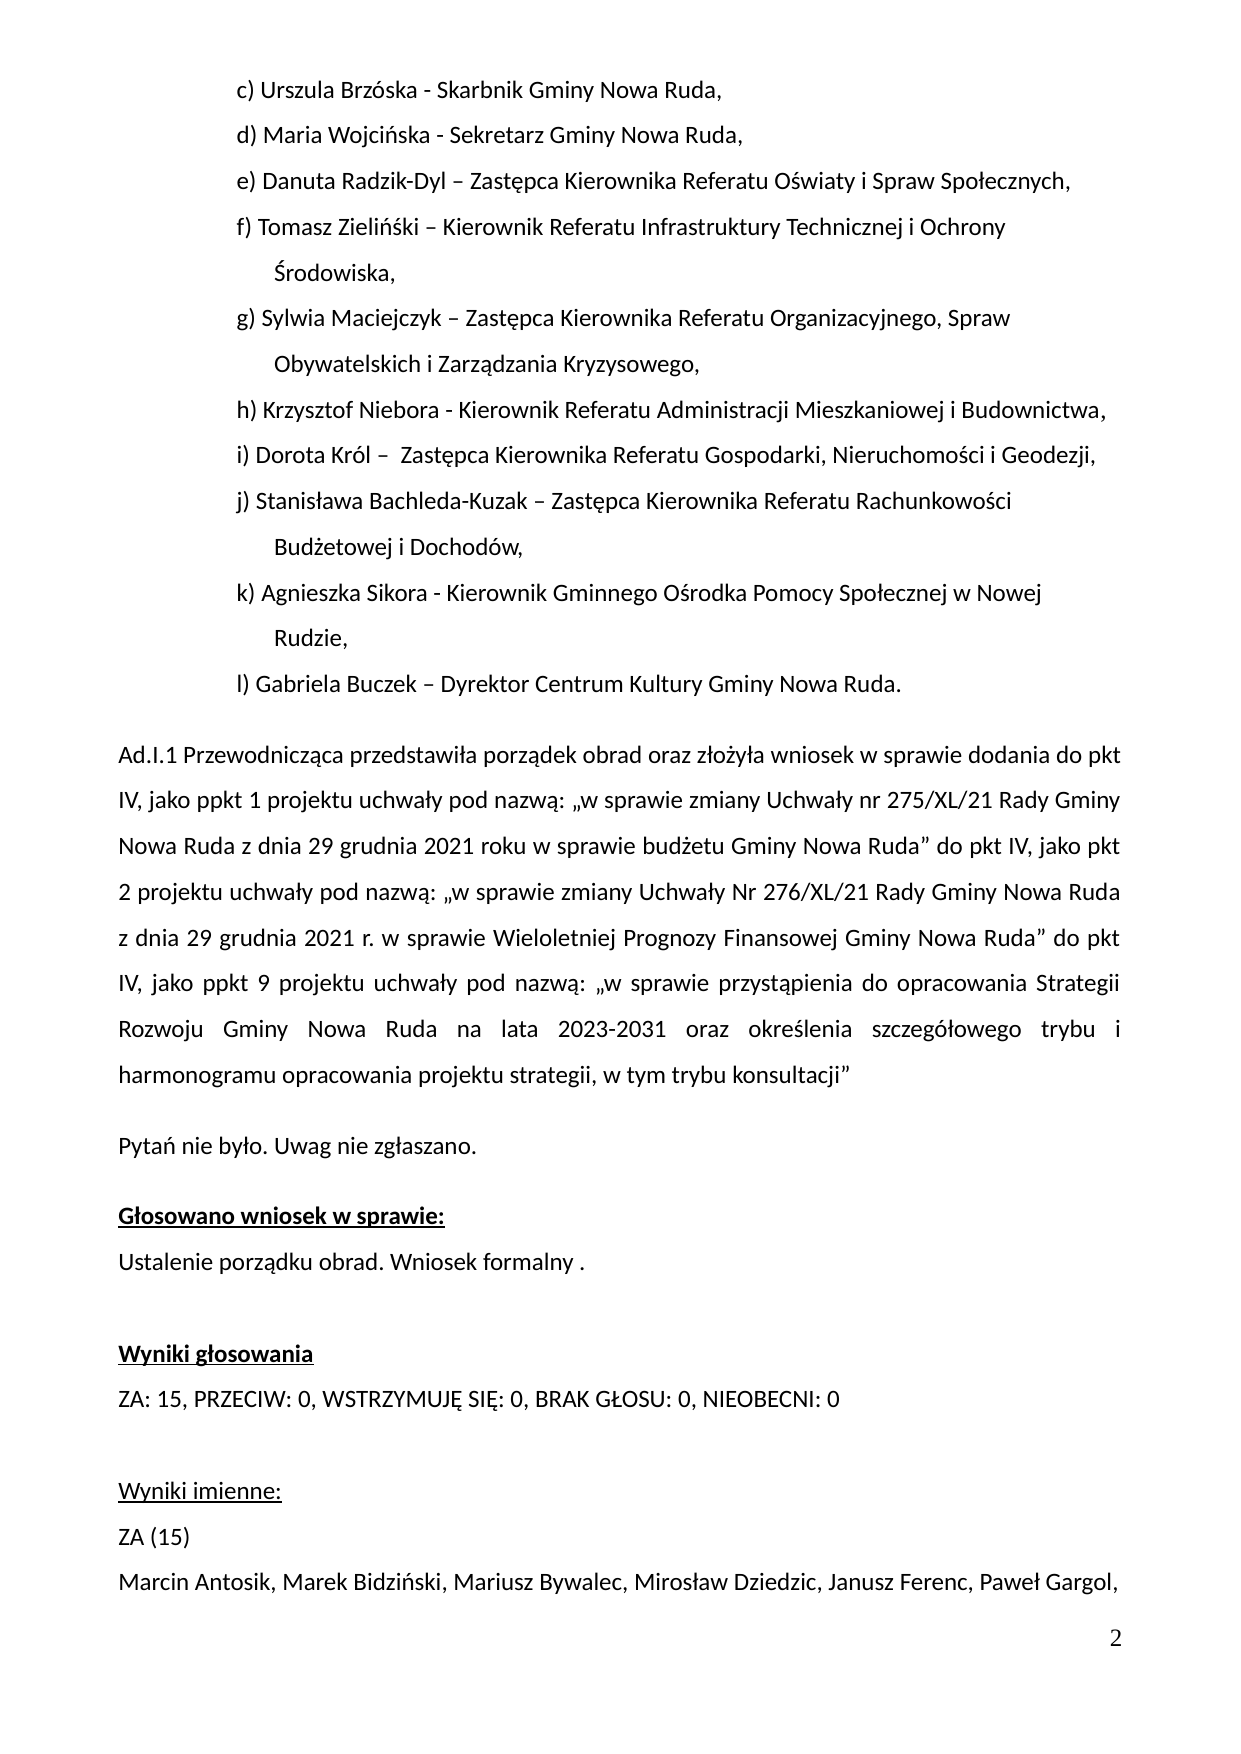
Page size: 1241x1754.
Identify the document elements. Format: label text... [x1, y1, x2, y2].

list Urszula Brzóska - Skarbnik Gminy Nowa Ruda, [236, 74, 1122, 104]
list Tomasz Zielińśki – Kierownik Referatu Infrastruktury Technicznej i Ochrony Środowiska, [236, 211, 1122, 287]
list Głosowano wniosek w sprawie: Ustalenie porządku obrad. Wniosek formalny . Wyniki głosowania ZA: 15, PRZECIW: 0, WSTRZYMUJĘ SIĘ: 0, BRAK GŁOSU: 0, NIEOBECNI: 0 Wyniki imienne: ZA (15) Marcin Antosik, Marek Bidziński, Mariusz Bywalec, Mirosław Dziedzic, Janusz Ferenc, Paweł Gargol, [118, 1201, 1122, 1597]
list Agnieszka Sikora - Kierownik Gminnego Ośrodka Pomocy Społecznej w Nowej Rudzie, [236, 577, 1122, 653]
text Ad.I.1 Przewodnicząca przedstawiła porządek obrad oraz złożyła wniosek w sprawie dodania do pkt IV, jako ppkt 1 projektu uchwały pod nazwą: „w sprawie zmiany Uchwały nr 275/XL/21 Rady Gminy Nowa Ruda z dnia 29 grudnia 2021 roku w sprawie budżetu Gminy Nowa Ruda” do pkt IV, jako pkt 2 projektu uchwały pod nazwą: „w sprawie zmiany Uchwały Nr 276/XL/21 Rady Gminy Nowa Ruda z dnia 29 grudnia 2021 r. w sprawie Wieloletniej Prognozy Finansowej Gminy Nowa Ruda” do pkt IV, jako ppkt 9 projektu uchwały pod nazwą: „w sprawie przystąpienia do opracowania Strategii Rozwoju Gminy Nowa Ruda na lata 2023-2031 oraz określenia szczegółowego trybu i harmonogramu opracowania projektu strategii, w tym trybu konsultacji” [118, 739, 1122, 1089]
list Krzysztof Niebora - Kierownik Referatu Administracji Mieszkaniowej i Budownictwa, [236, 394, 1122, 424]
list Gabriela Buczek – Dyrektor Centrum Kultury Gminy Nowa Ruda. [236, 668, 1122, 699]
list Sylwia Maciejczyk – Zastępca Kierownika Referatu Organizacyjnego, Spraw Obywatelskich i Zarządzania Kryzysowego, [236, 302, 1122, 379]
list Maria Wojcińska - Sekretarz Gminy Nowa Ruda, [236, 119, 1122, 150]
list Danuta Radzik-Dyl – Zastępca Kierownika Referatu Oświaty i Spraw Społecznych, [236, 165, 1122, 196]
list Dorota Król – Zastępca Kierownika Referatu Gospodarki, Nieruchomości i Geodezji, [236, 439, 1122, 470]
list Pytań nie było. Uwag nie zgłaszano. [118, 1130, 1122, 1160]
list Stanisława Bachleda-Kuzak – Zastępca Kierownika Referatu Rachunkowości Budżetowej i Dochodów, [236, 485, 1122, 562]
